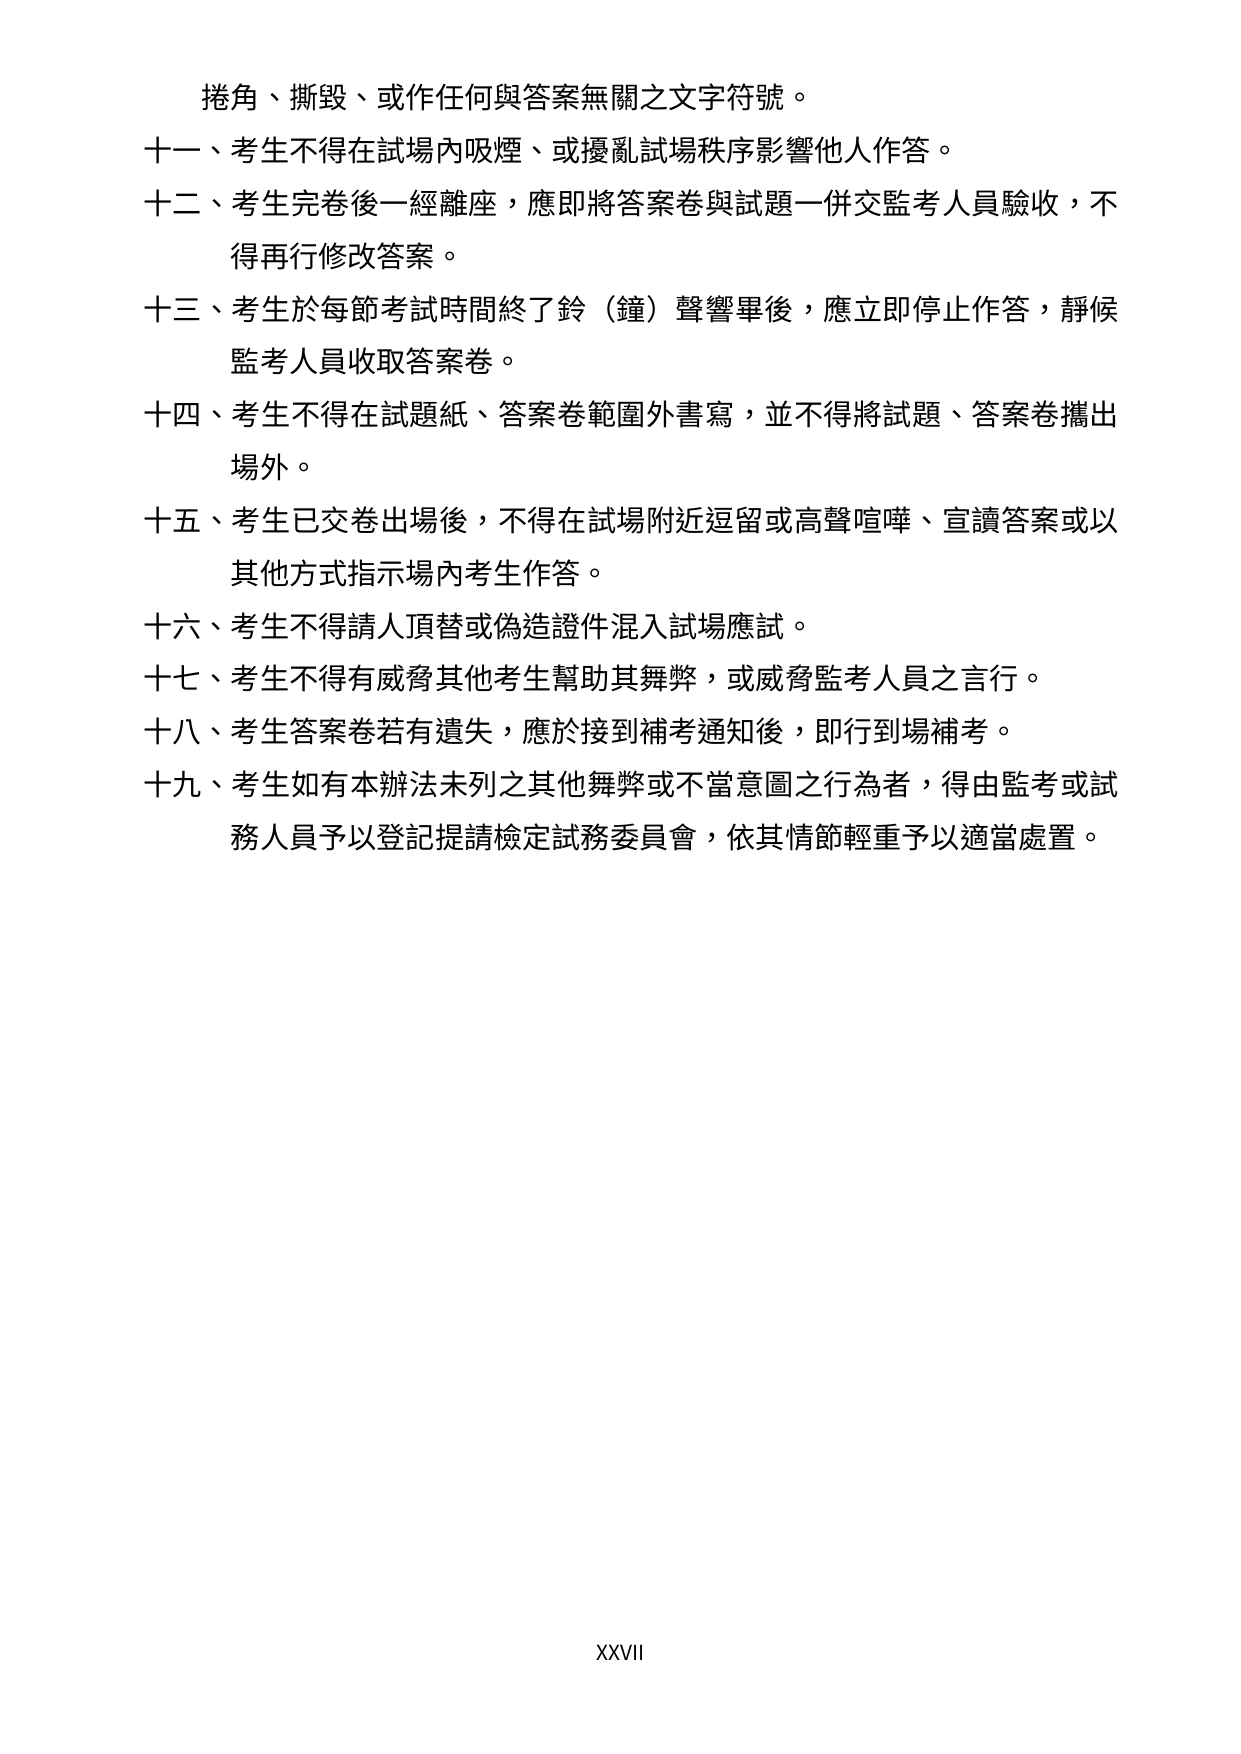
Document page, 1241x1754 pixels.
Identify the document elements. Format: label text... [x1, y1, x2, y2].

text 十、考生不得撕去或竄改答案卷上之座位號碼及條碼，將答案卷污損、摺疊、捲角、撕毀、或作任何與答案無關之文字符號。 [143, 75, 1122, 117]
text 十九、考生如有本辦法未列之其他舞弊或不當意圖之行為者，得由監考或試務人員予以登記提請檢定試務委員會，依其情節輕重予以適當處置。 [143, 762, 1122, 857]
text 十六、考生不得請人頂替或偽造證件混入試場應試。 [143, 603, 1122, 645]
text 十七、考生不得有威脅其他考生幫助其舞弊，或威脅監考人員之言行。 [143, 656, 1122, 698]
text 十二、考生完卷後一經離座，應即將答案卷與試題一併交監考人員驗收，不得再行修改答案。 [143, 181, 1122, 276]
text 十一、考生不得在試場內吸煙、或擾亂試場秩序影響他人作答。 [143, 128, 1122, 170]
text 十三、考生於每節考試時間終了鈴（鐘）聲響畢後，應立即停止作答，靜候監考人員收取答案卷。 [143, 286, 1122, 381]
text 十八、考生答案卷若有遺失，應於接到補考通知後，即行到場補考。 [143, 709, 1122, 751]
text 十五、考生已交卷出場後，不得在試場附近逗留或高聲喧嘩、宣讀答案或以其他方式指示場內考生作答。 [143, 497, 1122, 593]
text 十四、考生不得在試題紙、答案卷範圍外書寫，並不得將試題、答案卷攜出場外。 [143, 392, 1122, 487]
